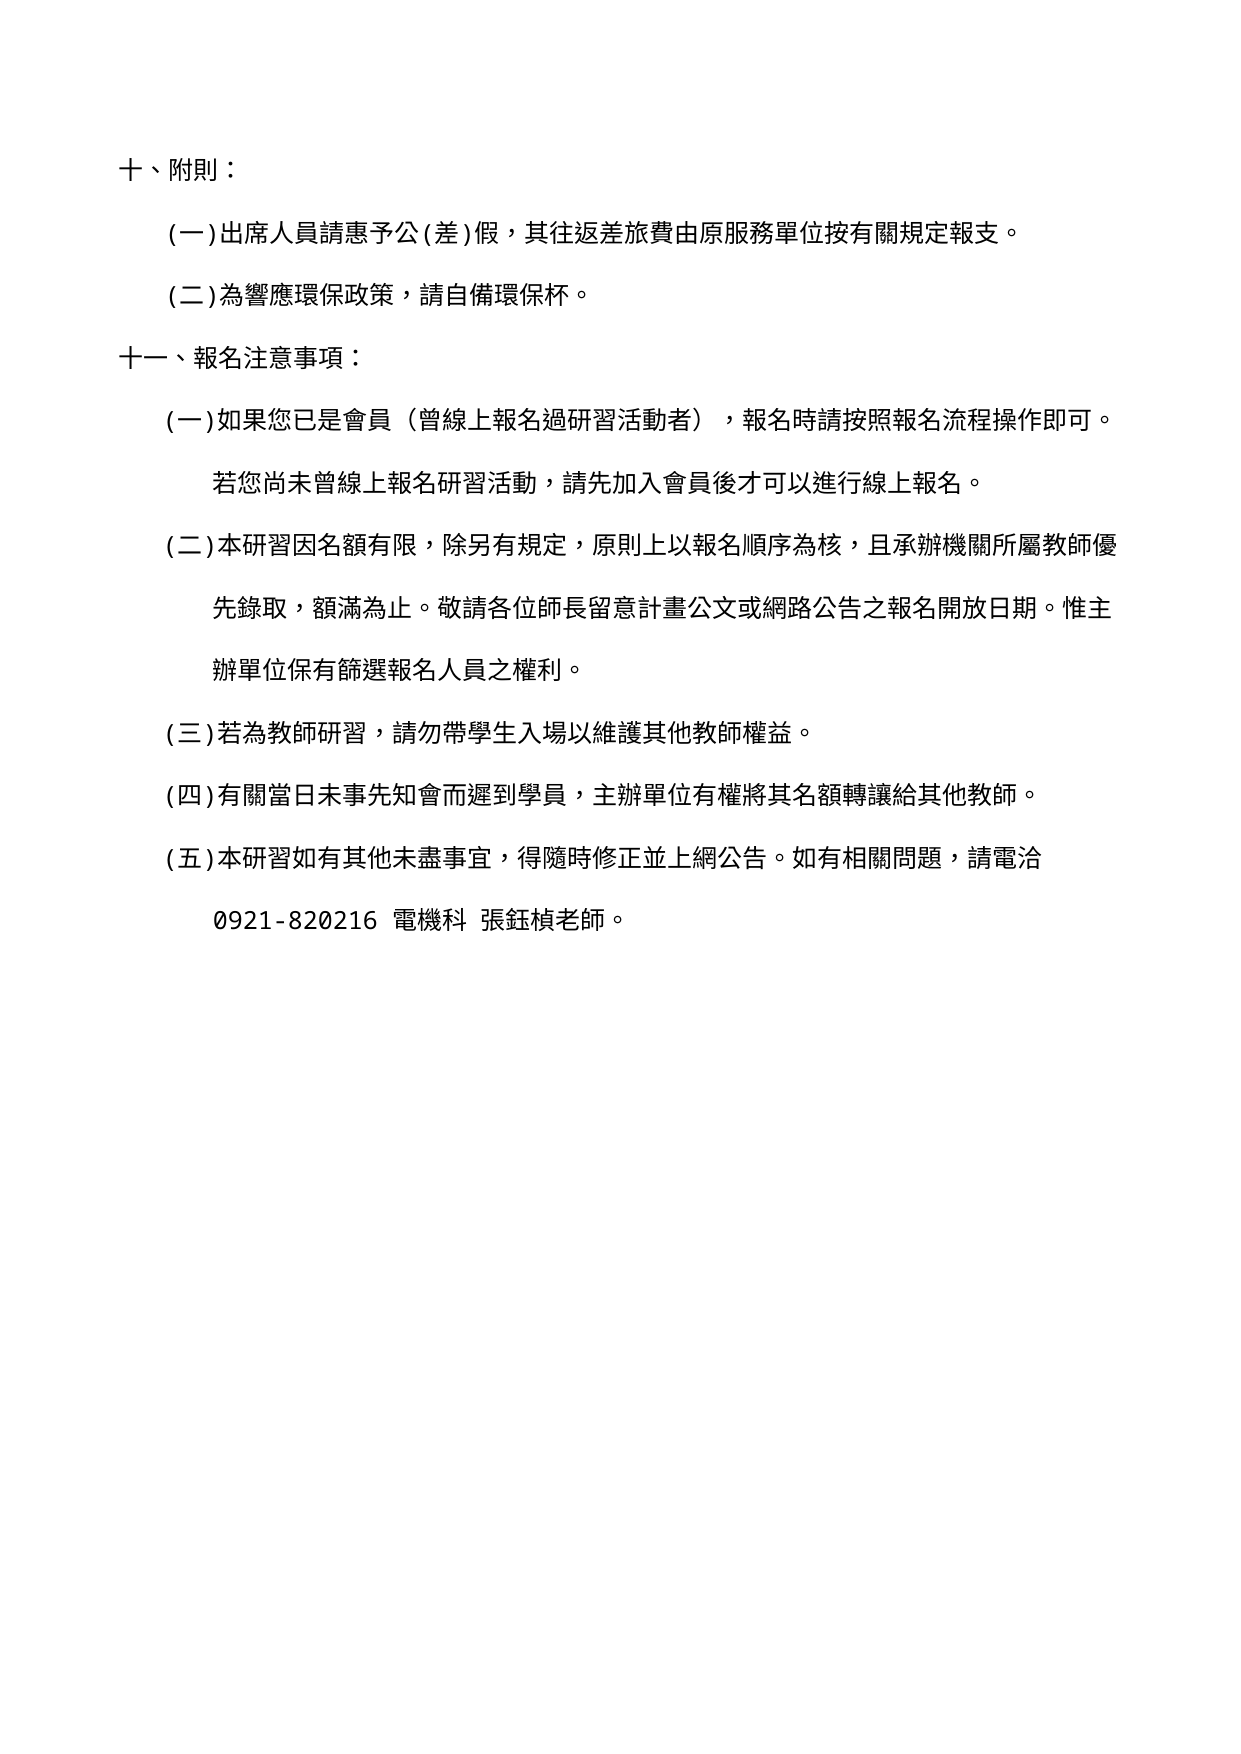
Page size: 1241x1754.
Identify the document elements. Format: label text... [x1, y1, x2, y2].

text (二)為響應環保政策，請自備環保杯。 [164, 252, 1122, 314]
text (四)有關當日未事先知會而遲到學員，主辦單位有權將其名額轉讓給其他教師。 [162, 752, 1122, 814]
text (二)本研習因名額有限，除另有規定，原則上以報名順序為核，且承辦機關所屬教師優先錄取，額滿為止。敬請各位師長留意計畫公文或網路公告之報名開放日期。惟主辦單位保有篩選報名人員之權利。 [162, 502, 1122, 689]
text 十一、報名注意事項： [118, 314, 1122, 377]
text (三)若為教師研習，請勿帶學生入場以維護其他教師權益。 [162, 689, 1122, 752]
text 十、附則： [118, 127, 1122, 189]
text (一)如果您已是會員（曾線上報名過研習活動者），報名時請按照報名流程操作即可。若您尚未曾線上報名研習活動，請先加入會員後才可以進行線上報名。 [162, 377, 1122, 502]
text (一)出席人員請惠予公(差)假，其往返差旅費由原服務單位按有關規定報支。 [164, 189, 1122, 252]
text (五)本研習如有其他未盡事宜，得隨時修正並上網公告。如有相關問題，請電洽 0921-820216 電機科 張鈺楨老師。 [162, 814, 1122, 939]
